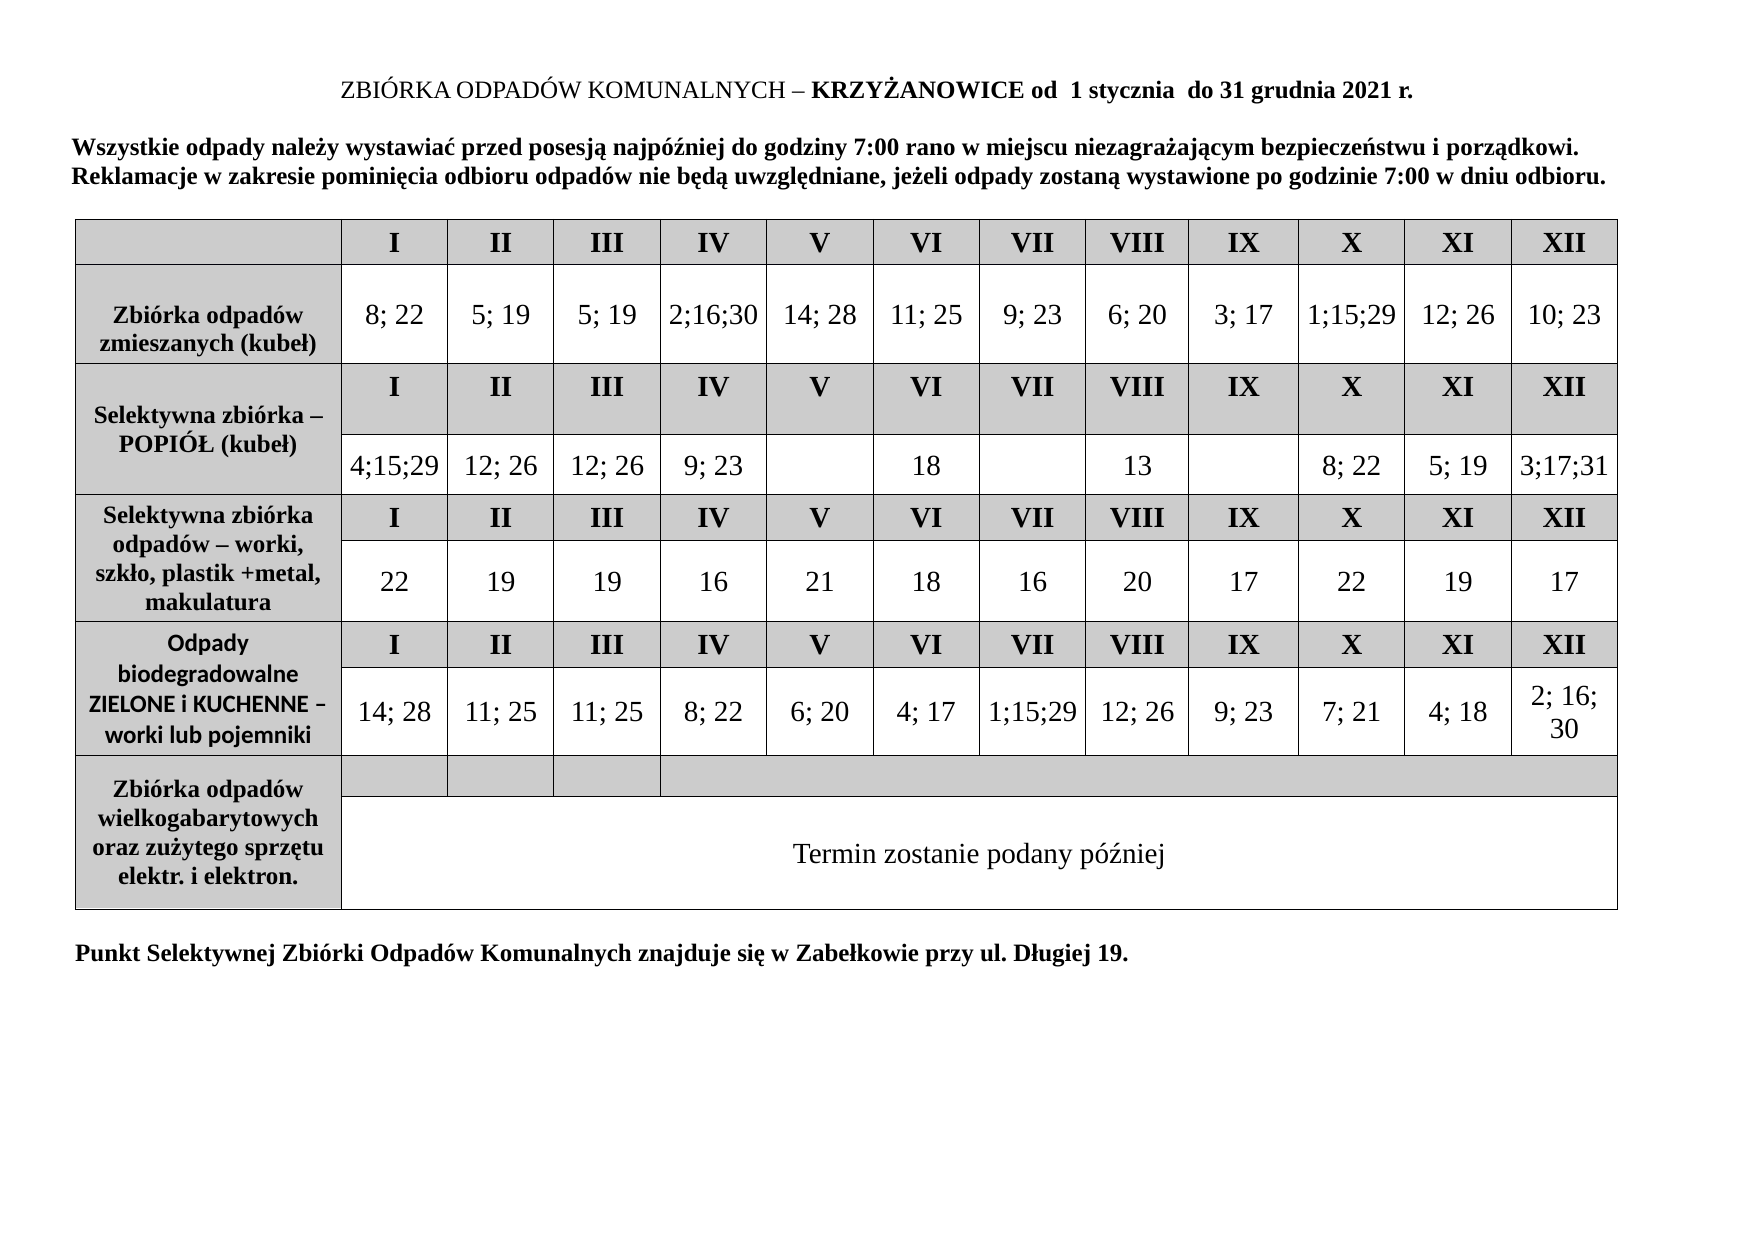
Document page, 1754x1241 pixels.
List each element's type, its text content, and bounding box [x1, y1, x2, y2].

table_cell Termin zostanie podany później [342, 797, 1617, 908]
table_cell XII [1512, 364, 1617, 434]
table_cell I [342, 622, 447, 667]
table_cell [448, 756, 553, 796]
table_cell 5; 19 [448, 265, 553, 363]
table_cell 5; 19 [554, 265, 660, 363]
table_cell 18 [874, 541, 979, 621]
table_cell VI [874, 495, 979, 540]
table_header X [1299, 220, 1404, 264]
table_cell VIII [1086, 622, 1188, 667]
table_cell 20 [1086, 541, 1188, 621]
table_cell Selektywna zbiórka odpadów – worki, szkło, plastik +metal, makulatura [76, 495, 341, 621]
text ZBIÓRKA ODPADÓW KOMUNALNYCH – KRZYŻANOWICE od 1 stycznia do 31 grudnia 2021 r. [75, 75, 1679, 104]
table_cell [342, 756, 447, 796]
table_cell VI [874, 364, 979, 434]
table_cell 1;15;29 [1299, 265, 1404, 363]
table_cell II [448, 622, 553, 667]
table_cell IV [661, 495, 766, 540]
table_cell 3;17;31 [1512, 435, 1617, 494]
table_header VIII [1086, 220, 1188, 264]
table_cell 8; 22 [661, 668, 766, 755]
table_cell II [448, 364, 553, 434]
table_cell IX [1189, 364, 1298, 434]
table_cell V [767, 364, 873, 434]
text Wszystkie odpady należy wystawiać przed posesją najpóźniej do godziny 7:00 rano w miejscu niezagrażającym bezpieczeństwu i porządkowi. [71, 132, 1679, 161]
table_cell 8; 22 [342, 265, 447, 363]
table_cell 1;15;29 [980, 668, 1085, 755]
table_header VI [874, 220, 979, 264]
table_cell 19 [554, 541, 660, 621]
table_cell 5; 19 [1405, 435, 1511, 494]
table_cell VII [980, 495, 1085, 540]
table_cell 4;15;29 [342, 435, 447, 494]
text Reklamacje w zakresie pominięcia odbioru odpadów nie będą uwzględniane, jeżeli odpady zostaną wystawione po godzinie 7:00 w dniu odbioru. [71, 161, 1679, 190]
table_cell 16 [661, 541, 766, 621]
table_header IV [661, 220, 766, 264]
table_cell X [1299, 364, 1404, 434]
table_cell 6; 20 [1086, 265, 1188, 363]
table_cell 12; 26 [1086, 668, 1188, 755]
table_cell 9; 23 [661, 435, 766, 494]
table_cell XII [1512, 495, 1617, 540]
table_cell XI [1405, 622, 1511, 667]
table_cell 12; 26 [554, 435, 660, 494]
table_cell III [554, 364, 660, 434]
table_cell 2;16;30 [661, 265, 766, 363]
table_cell 9; 23 [980, 265, 1085, 363]
table_cell V [767, 495, 873, 540]
table_cell 14; 28 [767, 265, 873, 363]
table_header XII [1512, 220, 1617, 264]
table_cell 9; 23 [1189, 668, 1298, 755]
table_cell I [342, 495, 447, 540]
table_header II [448, 220, 553, 264]
table_cell VII [980, 364, 1085, 434]
table_cell VII [980, 622, 1085, 667]
table_cell 11; 25 [554, 668, 660, 755]
table_cell III [554, 495, 660, 540]
table_cell Odpady biodegradowalne ZIELONE i KUCHENNE – worki lub pojemniki [76, 622, 341, 755]
table_header [76, 220, 341, 264]
table_cell III [554, 622, 660, 667]
table_cell 4; 18 [1405, 668, 1511, 755]
table_cell 10; 23 [1512, 265, 1617, 363]
table_cell 18 [874, 435, 979, 494]
table_cell 14; 28 [342, 668, 447, 755]
table_cell 22 [342, 541, 447, 621]
table_cell V [767, 622, 873, 667]
table_cell 12; 26 [1405, 265, 1511, 363]
table_header I [342, 220, 447, 264]
table_cell 21 [767, 541, 873, 621]
table_cell 17 [1512, 541, 1617, 621]
table_cell [554, 756, 660, 796]
table_cell XII [1512, 622, 1617, 667]
table_cell I [342, 364, 447, 434]
table_cell Zbiórka odpadów zmieszanych (kubeł) [76, 265, 341, 363]
table_cell VIII [1086, 495, 1188, 540]
table_cell 6; 20 [767, 668, 873, 755]
table_cell II [448, 495, 553, 540]
table_header V [767, 220, 873, 264]
table_cell XI [1405, 364, 1511, 434]
table_header XI [1405, 220, 1511, 264]
table_cell Selektywna zbiórka – POPIÓŁ (kubeł) [76, 364, 341, 494]
table_cell 8; 22 [1299, 435, 1404, 494]
table_cell 19 [1405, 541, 1511, 621]
table_cell VI [874, 622, 979, 667]
table_cell Zbiórka odpadów wielkogabarytowych oraz zużytego sprzętu elektr. i elektron. [76, 756, 341, 908]
table_cell VIII [1086, 364, 1188, 434]
table_header VII [980, 220, 1085, 264]
table_cell [1189, 435, 1298, 494]
table_header IX [1189, 220, 1298, 264]
table_cell IX [1189, 622, 1298, 667]
table_cell [767, 435, 873, 494]
table_cell IX [1189, 495, 1298, 540]
table_cell [980, 435, 1085, 494]
table_cell 11; 25 [448, 668, 553, 755]
table_header III [554, 220, 660, 264]
text Punkt Selektywnej Zbiórki Odpadów Komunalnych znajduje się w Zabełkowie przy ul. Długiej 19. [75, 938, 1679, 967]
table_cell 13 [1086, 435, 1188, 494]
table_cell 3; 17 [1189, 265, 1298, 363]
table_cell 2; 16; 30 [1512, 668, 1617, 755]
table_cell 11; 25 [874, 265, 979, 363]
table_cell 19 [448, 541, 553, 621]
table_cell X [1299, 622, 1404, 667]
table_cell XI [1405, 495, 1511, 540]
table_cell 4; 17 [874, 668, 979, 755]
table_cell [661, 756, 1617, 796]
table_cell 16 [980, 541, 1085, 621]
table_cell 17 [1189, 541, 1298, 621]
table_cell IV [661, 622, 766, 667]
table_cell X [1299, 495, 1404, 540]
table_cell IV [661, 364, 766, 434]
table_cell 22 [1299, 541, 1404, 621]
table_cell 7; 21 [1299, 668, 1404, 755]
table_cell 12; 26 [448, 435, 553, 494]
